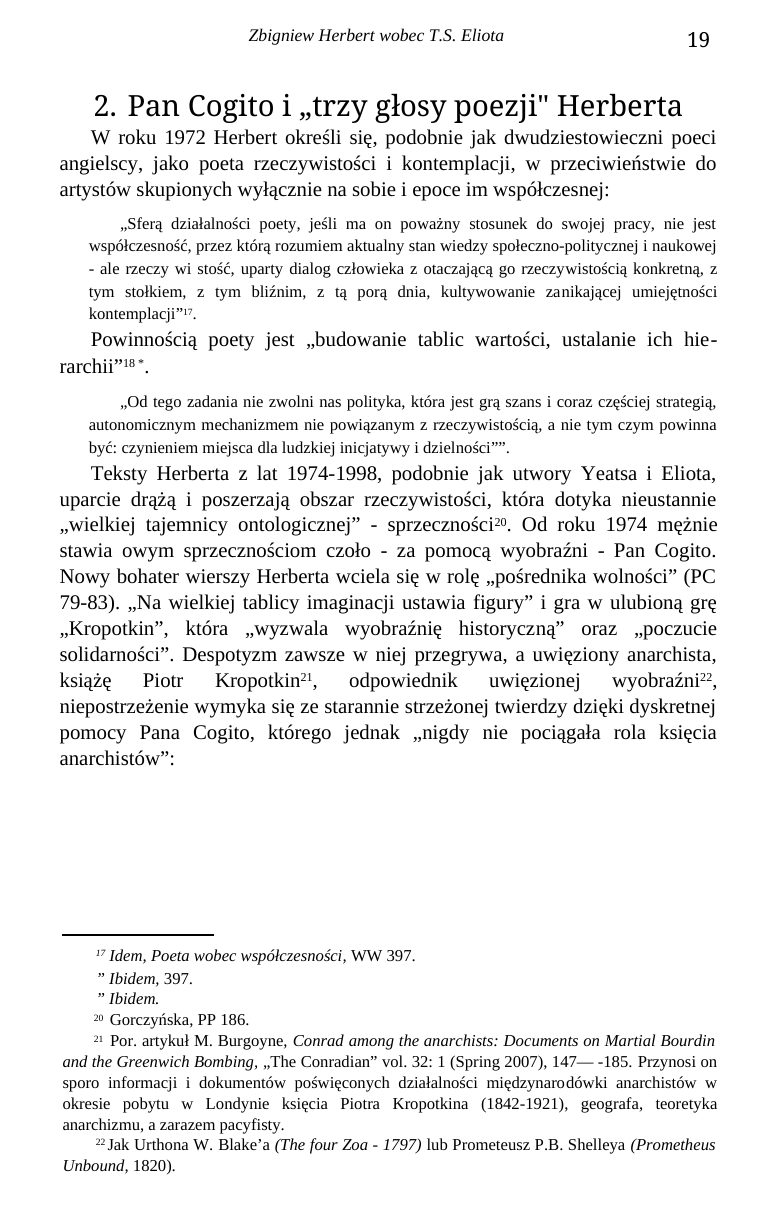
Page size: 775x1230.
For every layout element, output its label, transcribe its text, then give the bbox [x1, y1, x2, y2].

text ” Ibidem. [62, 989, 717, 1006]
text 17 Idem, Poeta wobec współczesności, WW 397. [62, 946, 717, 965]
text 22 Jak Urthona W. Blake’a (The four Zoa - 1797) lub Prometeusz P.B. Shelleya (Pro­metheus Unbound, 1820). [62, 1134, 717, 1174]
subtitle 2. Pan Cogito i „trzy głosy poezji" Herberta [59, 86, 717, 125]
text 20 Gorczyńska, PP 186. [62, 1010, 717, 1029]
text 21 Por. artykuł M. Burgoyne, Conrad among the anarchists: Documents on Martial Bourdin and the Greenwich Bombing, „The Conradian” vol. 32: 1 (Spring 2007), 147— -185. Przynosi on sporo informacji i dokumentów poświęconych działalności międzynaro­dówki anarchistów w okresie pobytu w Londynie księcia Piotra Kropotkina (1842-1921), geografa, teoretyka anarchizmu, a zarazem pacyfisty. [62, 1031, 717, 1133]
text „Od tego zadania nie zwolni nas polityka, która jest grą szans i coraz częściej strategią, autonomicznym mechanizmem nie powiązanym z rzeczywistością, a nie tym czym powinna być: czynieniem miejsca dla ludzkiej inicjatywy i dziel­ności””. [88, 392, 717, 457]
text Powinnością poety jest „budowanie tablic wartości, ustalanie ich hie­rarchii”18 *. [59, 327, 717, 378]
text Teksty Herberta z lat 1974-1998, podobnie jak utwory Yeatsa i Eliota, uparcie drążą i poszerzają obszar rzeczywistości, która dotyka nieustannie „wielkiej tajemnicy ontologicznej” - sprzeczności20. Od roku 1974 męż­nie stawia owym sprzecznościom czoło - za pomocą wyobraźni - Pan Cogito. Nowy bohater wierszy Herberta wciela się w rolę „pośrednika wolności” (PC 79-83). „Na wielkiej tablicy imaginacji ustawia figury” i gra w ulubioną grę „Kropotkin”, która „wyzwala wyobraźnię historycz­ną” oraz „poczucie solidarności”. Despotyzm zawsze w niej przegrywa, a uwięziony anarchista, książę Piotr Kropotkin21, odpowiednik uwięzio­nej wyobraźni22, niepostrzeżenie wymyka się ze starannie strzeżonej twierdzy dzięki dyskretnej pomocy Pana Cogito, którego jednak „nigdy nie pociągała rola księcia anarchistów”: [59, 461, 717, 770]
text W roku 1972 Herbert określi się, podobnie jak dwudziestowieczni poeci angielscy, jako poeta rzeczywistości i kontemplacji, w przeciwieństwie do artystów skupionych wyłącznie na sobie i epoce im współczesnej: [59, 125, 717, 201]
text Zbigniew Herbert wobec T.S. Eliota [248, 25, 524, 45]
text „Sferą działalności poety, jeśli ma on poważny stosunek do swojej pracy, nie jest współczesność, przez którą rozumiem aktualny stan wiedzy społeczno-politycznej i naukowej - ale rzeczy wi stość, uparty dialog człowieka z otaczającą go rzeczy­wistością konkretną, z tym stołkiem, z tym bliźnim, z tą porą dnia, kultywowanie za­nikającej umiejętności kontemplacji”17. [88, 213, 717, 323]
text ” Ibidem, 397. [62, 969, 717, 988]
text 19 [687, 26, 713, 54]
